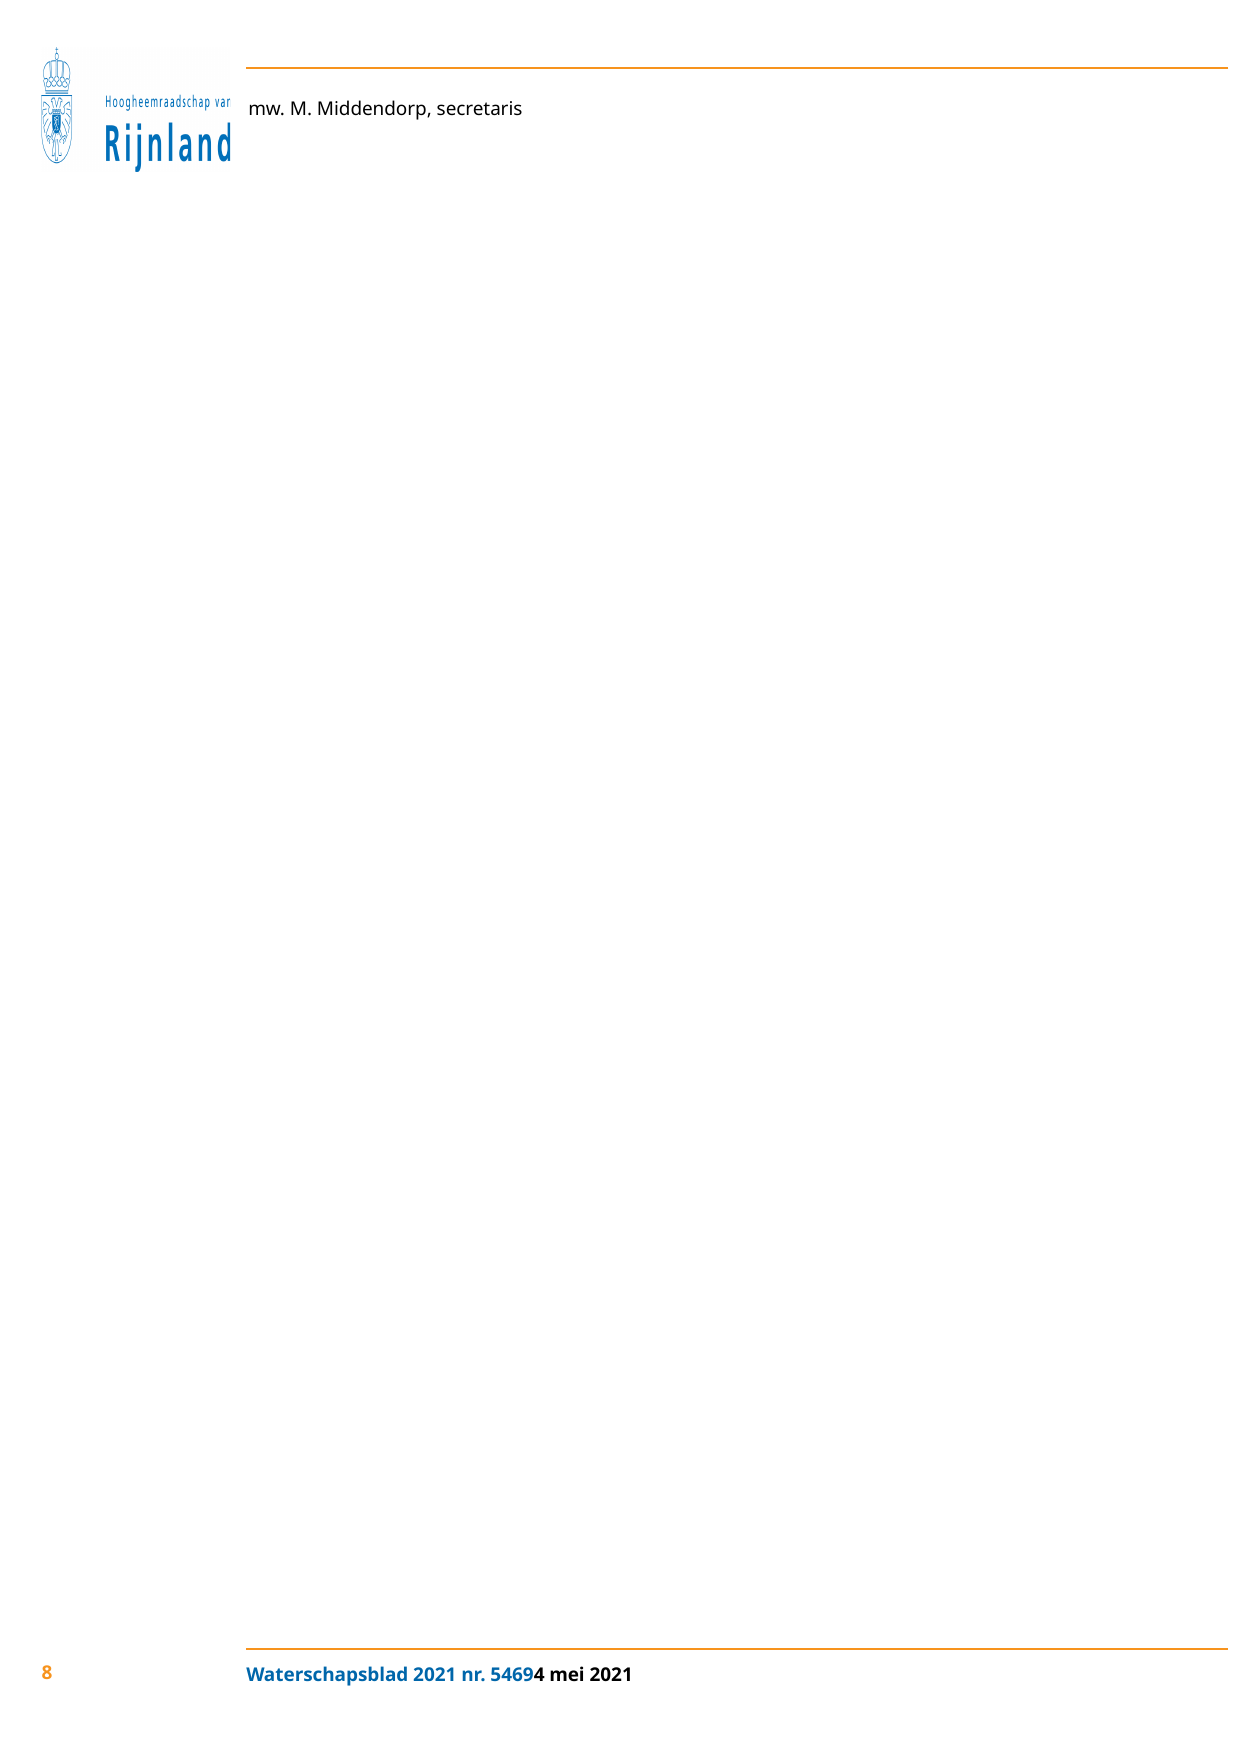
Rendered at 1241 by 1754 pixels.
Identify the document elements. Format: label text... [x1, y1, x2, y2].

picture [41, 47, 231, 172]
text mw. M. Middendorp, secretaris [248, 95, 1152, 121]
